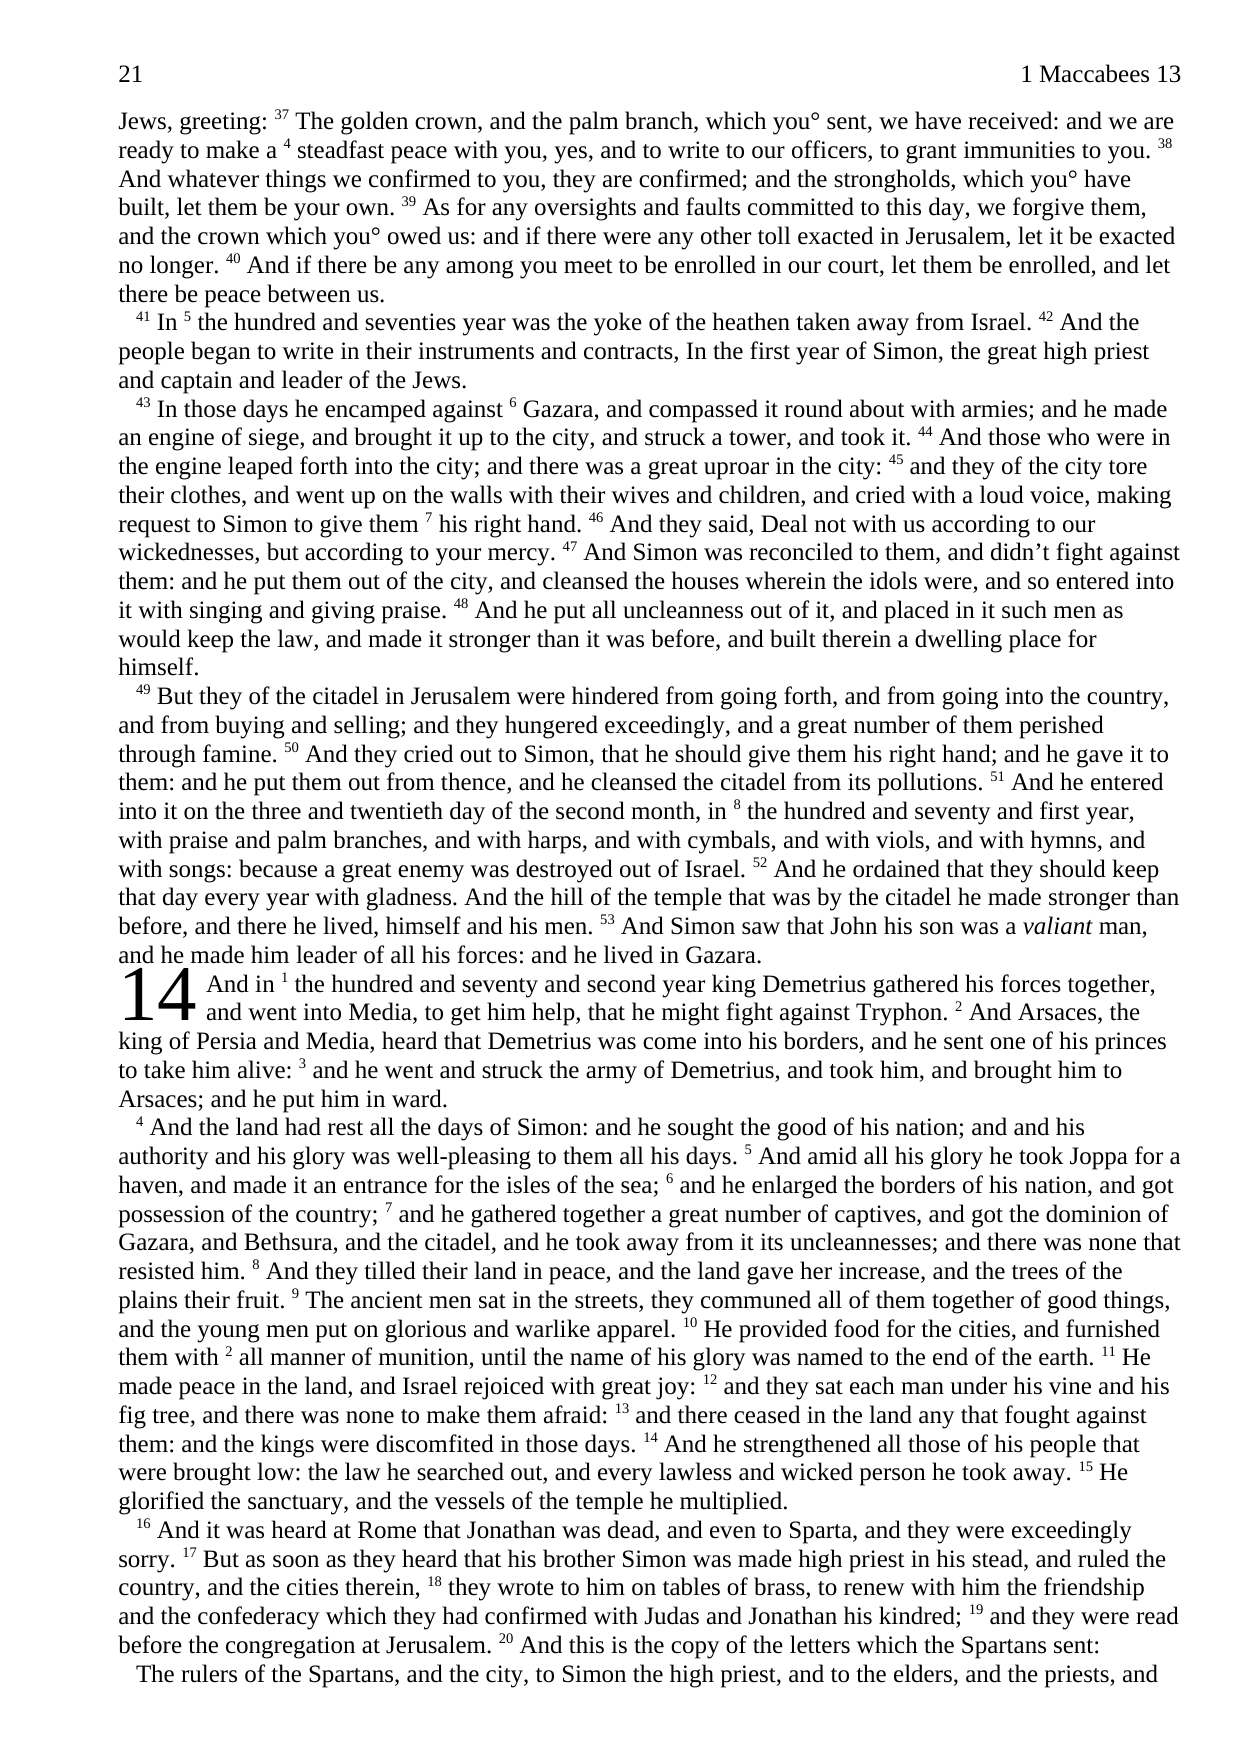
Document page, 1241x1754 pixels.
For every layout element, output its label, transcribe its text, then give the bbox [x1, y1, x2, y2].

text The rulers of the Spartans, and the city, to Simon the high priest, and to the elders, and the priests, and [118, 1659, 1181, 1687]
text 4 And the land had rest all the days of Simon: and he sought the good of his nation; and and his authority and his glory was well-pleasing to them all his days. 5 And amid all his glory he took Joppa for a haven, and made it an entrance for the isles of the sea; 6 and he enlarged the borders of his nation, and got possession of the country; 7 and he gathered together a great number of captives, and got the dominion of Gazara, and Bethsura, and the citadel, and he took away from it its uncleannesses; and there was none that resisted him. 8 And they tilled their land in peace, and the land gave her increase, and the trees of the plains their fruit. 9 The ancient men sat in the streets, they communed all of them together of good things, and the young men put on glorious and warlike apparel. 10 He provided food for the cities, and furnished them with 2 all manner of munition, until the name of his glory was named to the end of the earth. 11 He made peace in the land, and Israel rejoiced with great joy: 12 and they sat each man under his vine and his fig tree, and there was none to make them afraid: 13 and there ceased in the land any that fought against them: and the kings were discomfited in those days. 14 And he strengthened all those of his people that were brought low: the law he searched out, and every lawless and wicked person he took away. 15 He glorified the sanctuary, and the vessels of the temple he multiplied. [118, 1112, 1181, 1515]
text 49 But they of the citadel in Jerusalem were hindered from going forth, and from going into the country, and from buying and selling; and they hungered exceedingly, and a great number of them perished through famine. 50 And they cried out to Simon, that he should give them his right hand; and he gave it to them: and he put them out from thence, and he cleansed the citadel from its pollutions. 51 And he entered into it on the three and twentieth day of the second month, in 8 the hundred and seventy and first year, with praise and palm branches, and with harps, and with cymbals, and with viols, and with hymns, and with songs: because a great enemy was destroyed out of Israel. 52 And he ordained that they should keep that day every year with gladness. And the hill of the temple that was by the citadel he made stronger than before, and there he lived, himself and his men. 53 And Simon saw that John his son was a valiant man, and he made him leader of all his forces: and he lived in Gazara. [118, 681, 1181, 969]
text 14And in 1 the hundred and seventy and second year king Demetrius gathered his forces together, and went into Media, to get him help, that he might fight against Tryphon. 2 And Arsaces, the king of Persia and Media, heard that Demetrius was come into his borders, and he sent one of his princes to take him alive: 3 and he went and struck the army of Demetrius, and took him, and brought him to Arsaces; and he put him in ward. [118, 969, 1181, 1112]
text Jews, greeting: 37 The golden crown, and the palm branch, which you° sent, we have received: and we are ready to make a 4 steadfast peace with you, yes, and to write to our officers, to grant immunities to you. 38 And whatever things we confirmed to you, they are confirmed; and the strongholds, which you° have built, let them be your own. 39 As for any oversights and faults committed to this day, we forgive them, and the crown which you° owed us: and if there were any other toll exacted in Jerusalem, let it be exacted no longer. 40 And if there be any among you meet to be enrolled in our court, let them be enrolled, and let there be peace between us. [118, 106, 1181, 307]
text 41 In 5 the hundred and seventies year was the yoke of the heathen taken away from Israel. 42 And the people began to write in their instruments and contracts, In the first year of Simon, the great high priest and captain and leader of the Jews. [118, 307, 1181, 394]
text 43 In those days he encamped against 6 Gazara, and compassed it round about with armies; and he made an engine of siege, and brought it up to the city, and struck a tower, and took it. 44 And those who were in the engine leaped forth into the city; and there was a great uproar in the city: 45 and they of the city tore their clothes, and went up on the walls with their wives and children, and cried with a loud voice, making request to Simon to give them 7 his right hand. 46 And they said, Deal not with us according to our wickednesses, but according to your mercy. 47 And Simon was reconciled to them, and didn’t fight against them: and he put them out of the city, and cleansed the houses wherein the idols were, and so entered into it with singing and giving praise. 48 And he put all uncleanness out of it, and placed in it such men as would keep the law, and made it stronger than it was before, and built therein a dwelling place for himself. [118, 394, 1181, 681]
text 16 And it was heard at Rome that Jonathan was dead, and even to Sparta, and they were exceedingly sorry. 17 But as soon as they heard that his brother Simon was made high priest in his stead, and ruled the country, and the cities therein, 18 they wrote to him on tables of brass, to renew with him the friendship and the confederacy which they had confirmed with Judas and Jonathan his kindred; 19 and they were read before the congregation at Jerusalem. 20 And this is the copy of the letters which the Spartans sent: [118, 1515, 1181, 1659]
